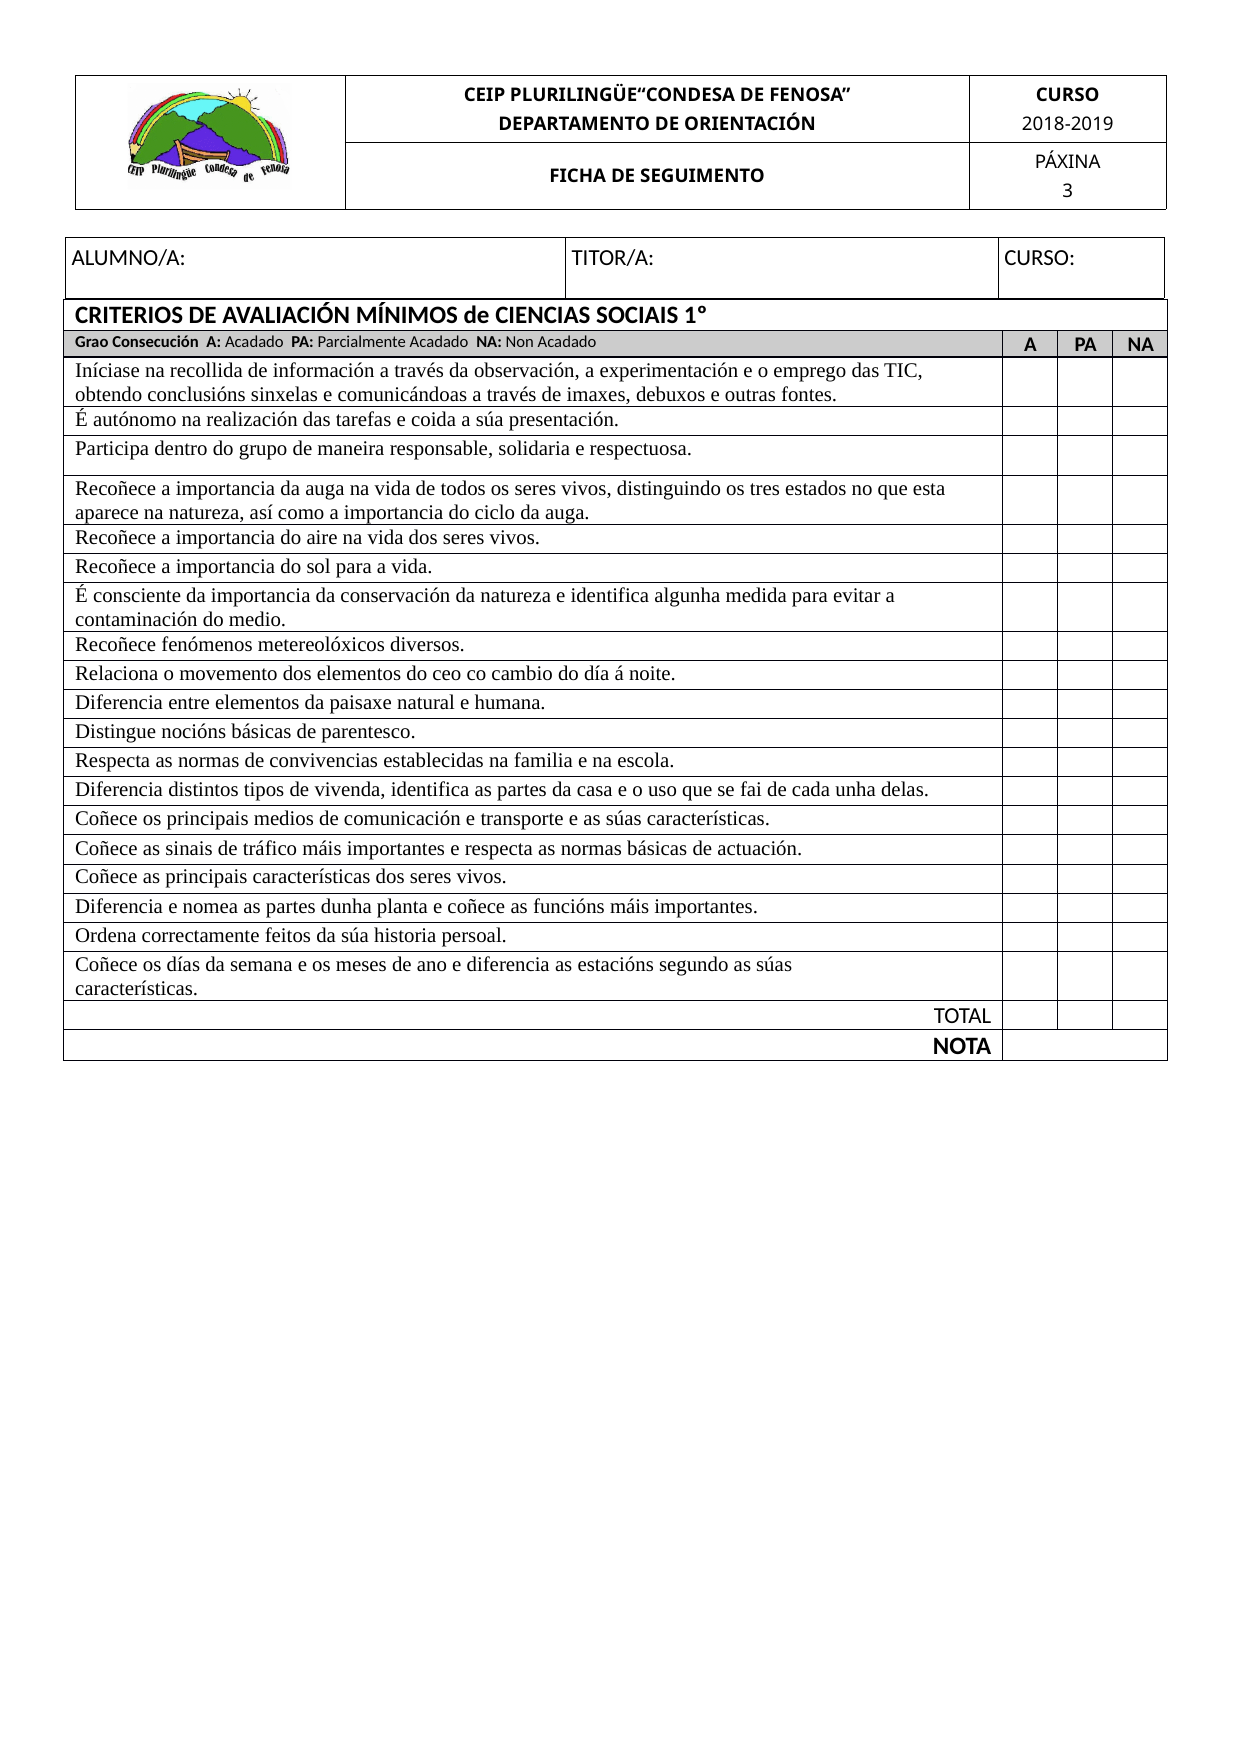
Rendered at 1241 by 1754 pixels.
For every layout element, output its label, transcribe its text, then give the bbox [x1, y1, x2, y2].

table_cell [1058, 358, 1112, 406]
table_cell [1113, 525, 1167, 553]
table_cell [1003, 407, 1057, 435]
table_header CRITERIOS DE AVALIACIÓN MÍNIMOS de CIENCIAS SOCIAIS 1º [64, 300, 1167, 330]
table_cell É consciente da importancia da conservación da natureza e identifica algunha medida para evitar a contaminación do medio. [64, 583, 1002, 631]
table_cell [1113, 436, 1167, 474]
table_cell [1113, 1001, 1167, 1029]
table_cell Recoñece a importancia do sol para a vida. [64, 554, 1002, 582]
table_cell Relaciona o movemento dos elementos do ceo co cambio do día á noite. [64, 661, 1002, 689]
table_cell [1058, 661, 1112, 689]
table_cell Coñece os principais medios de comunicación e transporte e as súas características. [64, 806, 1002, 834]
table_cell Diferencia entre elementos da paisaxe natural e humana. [64, 690, 1002, 718]
table_cell [1058, 835, 1112, 863]
table_cell [1113, 690, 1167, 718]
table_cell [1113, 632, 1167, 660]
table_cell [1003, 719, 1057, 747]
table_cell Coñece os días da semana e os meses de ano e diferencia as estacións segundo as súas características. [64, 952, 1002, 1000]
table_cell NA [1113, 331, 1167, 356]
table_cell [1058, 748, 1112, 776]
table_cell Participa dentro do grupo de maneira responsable, solidaria e respectuosa. [64, 436, 1002, 474]
table_cell [1113, 923, 1167, 951]
table_cell Distingue nocións básicas de parentesco. [64, 719, 1002, 747]
table_cell Grao Consecución A: Acadado PA: Parcialmente Acadado NA: Non Acadado [64, 331, 1002, 356]
table_cell Recoñece a importancia da auga na vida de todos os seres vivos, distinguindo os tres estados no que esta aparece na natureza, así como a importancia do ciclo da auga. [64, 476, 1002, 524]
table_cell Iníciase na recollida de información a través da observación, a experimentación e o emprego das TIC, obtendo conclusións sinxelas e comunicándoas a través de imaxes, debuxos e outras fontes. [64, 358, 1002, 406]
table_cell [1003, 661, 1057, 689]
table_cell [1113, 952, 1167, 1000]
table_cell TOTAL [64, 1001, 1002, 1029]
table_cell Recoñece fenómenos metereolóxicos diversos. [64, 632, 1002, 660]
table_cell [1058, 525, 1112, 553]
table_cell Respecta as normas de convivencias establecidas na familia e na escola. [64, 748, 1002, 776]
table_cell [1003, 525, 1057, 553]
table_cell [1003, 952, 1057, 1000]
table_cell [1003, 690, 1057, 718]
table_cell [1003, 632, 1057, 660]
table_cell [1058, 583, 1112, 631]
table_cell [1113, 748, 1167, 776]
table_cell É autónomo na realización das tarefas e coida a súa presentación. [64, 407, 1002, 435]
table_header TITOR/A: [566, 238, 998, 298]
table_cell [1113, 777, 1167, 805]
table_cell [1113, 358, 1167, 406]
table_cell [1003, 436, 1057, 474]
table_cell [1058, 554, 1112, 582]
table_cell [1003, 1001, 1057, 1029]
table_cell Coñece as principais características dos seres vivos. [64, 865, 1002, 892]
table_cell [1113, 583, 1167, 631]
table_cell [1113, 806, 1167, 834]
table_cell [1003, 476, 1057, 524]
table_cell [1113, 894, 1167, 922]
table_cell [1003, 806, 1057, 834]
table_cell [1058, 436, 1112, 474]
table_cell NOTA [64, 1030, 1002, 1060]
table_cell [1003, 835, 1057, 863]
table_cell [1058, 476, 1112, 524]
table_header CURSO: [999, 238, 1164, 298]
table_cell [1058, 632, 1112, 660]
table_cell [1058, 1001, 1112, 1029]
table_cell [1003, 865, 1057, 892]
table_cell [1003, 923, 1057, 951]
table_cell [1113, 719, 1167, 747]
table_cell [1113, 554, 1167, 582]
table_cell [1113, 835, 1167, 863]
table_cell PA [1058, 331, 1112, 356]
table_cell Diferencia e nomea as partes dunha planta e coñece as funcións máis importantes. [64, 894, 1002, 922]
table_cell [1113, 865, 1167, 892]
table_cell [1058, 690, 1112, 718]
table_cell [1113, 476, 1167, 524]
table_cell [1058, 865, 1112, 892]
table_cell [1113, 661, 1167, 689]
table_cell [1058, 923, 1112, 951]
table_cell Diferencia distintos tipos de vivenda, identifica as partes da casa e o uso que se fai de cada unha delas. [64, 777, 1002, 805]
table_cell Recoñece a importancia do aire na vida dos seres vivos. [64, 525, 1002, 553]
table_cell [1003, 777, 1057, 805]
table_cell Ordena correctamente feitos da súa historia persoal. [64, 923, 1002, 951]
table_cell [1003, 358, 1057, 406]
table_cell [1003, 748, 1057, 776]
table_cell [1058, 894, 1112, 922]
table_cell Coñece as sinais de tráfico máis importantes e respecta as normas básicas de actuación. [64, 835, 1002, 863]
table_cell [1058, 407, 1112, 435]
table_cell [1058, 952, 1112, 1000]
table_header ALUMNO/A: [66, 238, 565, 298]
table_cell [1003, 554, 1057, 582]
table_cell [1058, 719, 1112, 747]
table_cell A [1003, 331, 1057, 356]
table_cell [1003, 583, 1057, 631]
picture [127, 83, 293, 190]
table_cell [1003, 894, 1057, 922]
table_cell [1058, 806, 1112, 834]
table_cell [1113, 407, 1167, 435]
table_cell [1058, 777, 1112, 805]
table_cell [1003, 1030, 1167, 1060]
